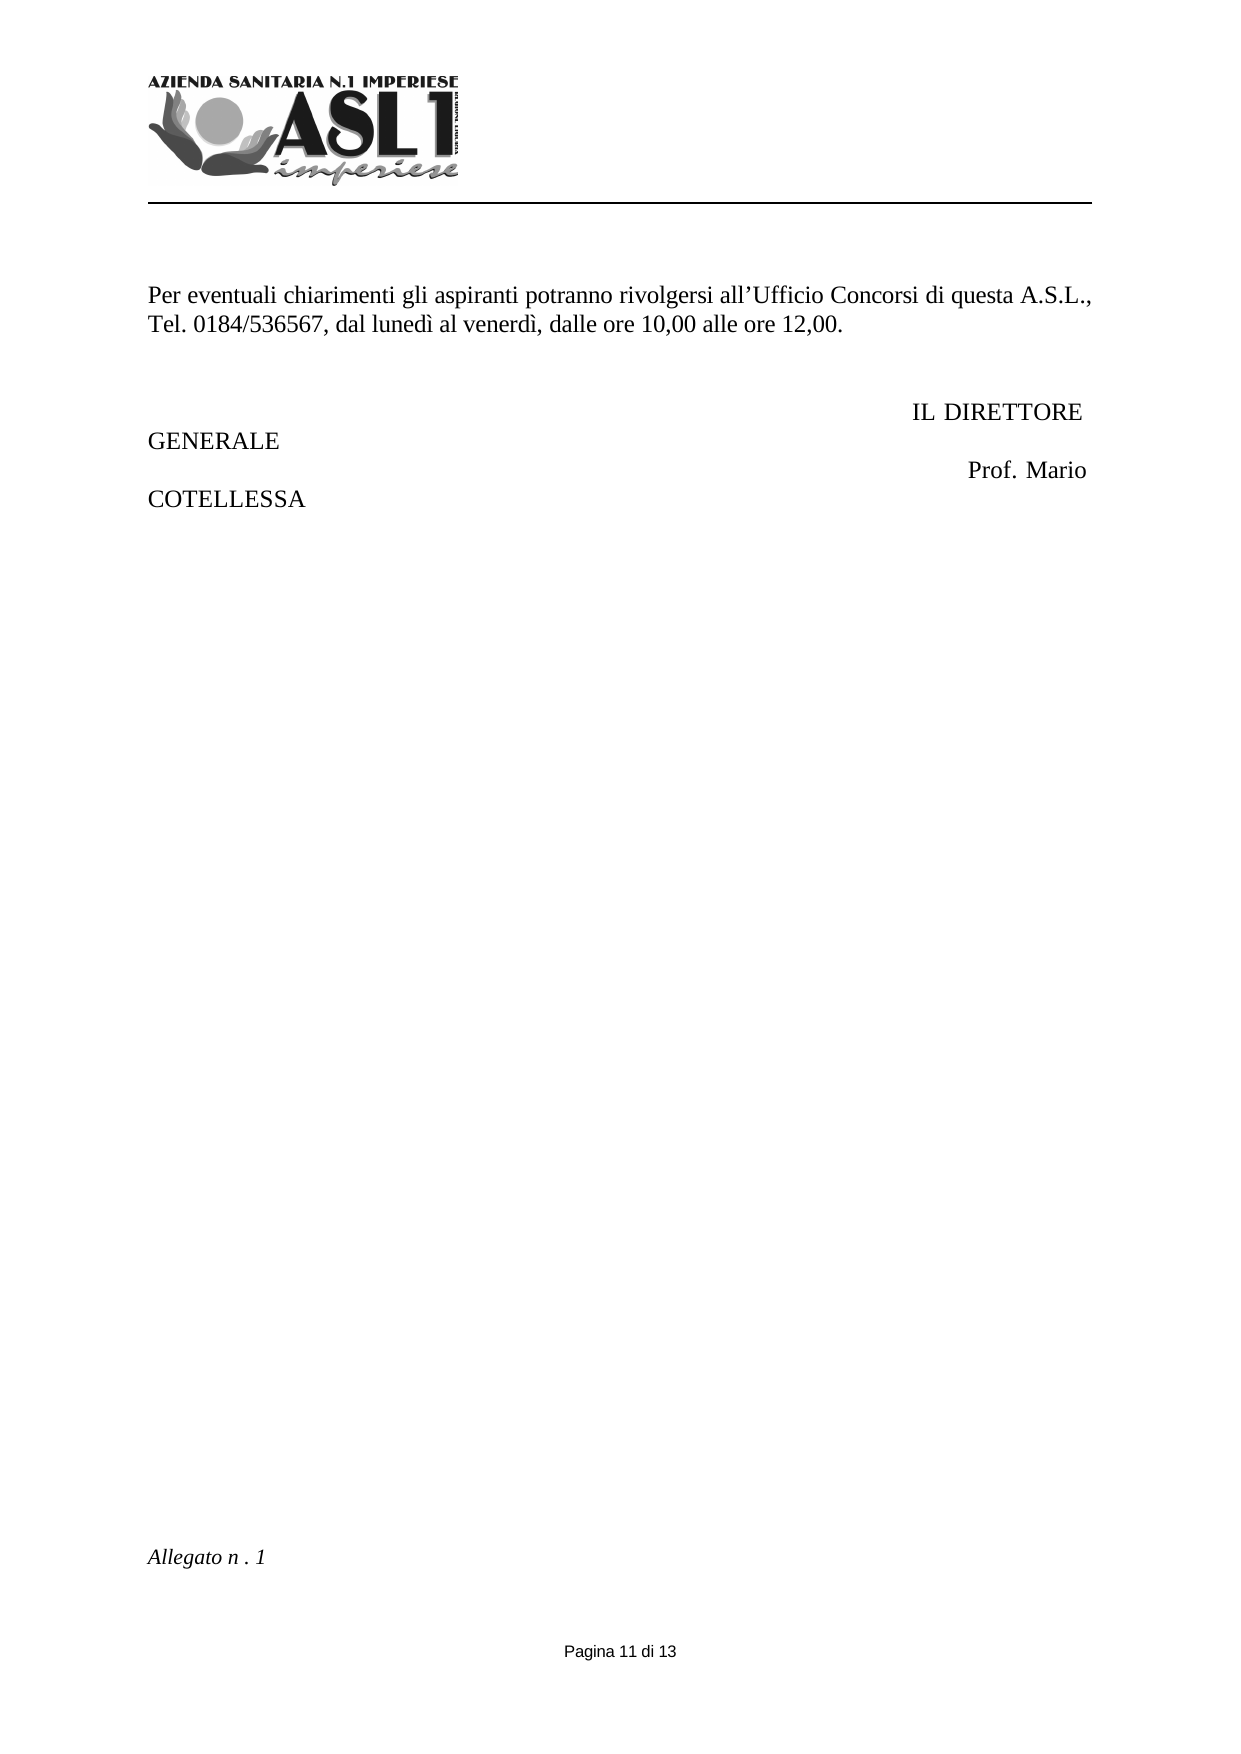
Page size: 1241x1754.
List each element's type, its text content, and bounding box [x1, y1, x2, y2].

picture [148, 76, 458, 186]
text Allegato n . 1 [148, 1544, 1092, 1569]
text Per eventuali chiarimenti gli aspiranti potranno rivolgersi all’Ufficio Concorsi di questa A.S.L., Tel. 0184/536567, dal lunedì al venerdì, dalle ore 10,00 alle ore 12,00. [148, 280, 1092, 338]
text Prof. Mario COTELLESSA [148, 455, 1092, 513]
text IL DIRETTORE GENERALE [148, 397, 1092, 455]
